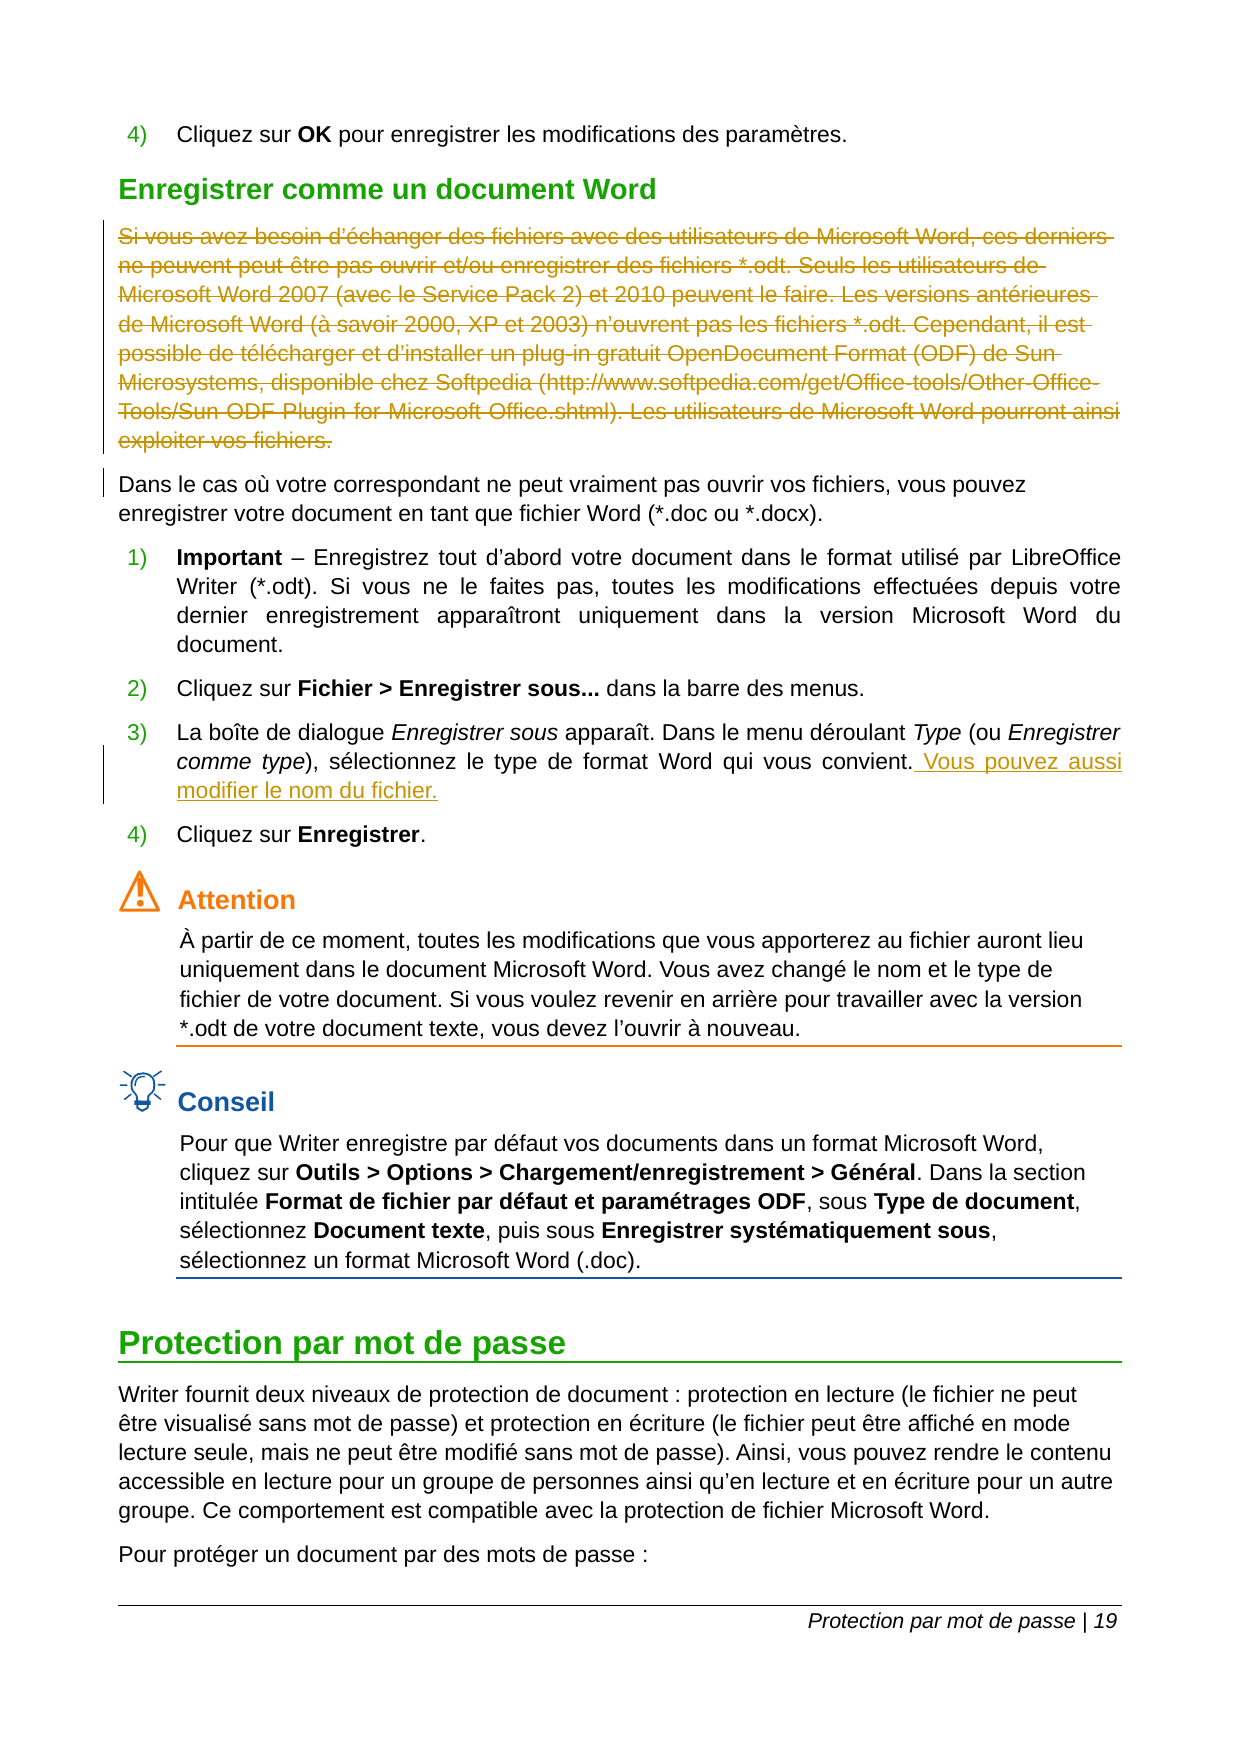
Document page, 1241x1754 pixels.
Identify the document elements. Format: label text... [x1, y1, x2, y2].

text À partir de ce moment, toutes les modifications que vous apporterez au fichier auront lieu uniquement dans le document Microsoft Word. Vous avez changé le nom et le type de fichier de votre document. Si vous voulez revenir en arrière pour travailler avec la version *.odt de votre document texte, vous devez l’ouvrir à nouveau. [176, 922, 1122, 1045]
list Important – Enregistrez tout d’abord votre document dans le format utilisé par LibreOffice Writer (*.odt). Si vous ne le faites pas, toutes les modifications effectuées depuis votre dernier enregistrement apparaîtront uniquement dans la version Microsoft Word du document. [147, 541, 1122, 658]
subtitle Protection par mot de passe [118, 1323, 1122, 1361]
text Writer fournit deux niveaux de protection de document : protection en lecture (le fichier ne peut être visualisé sans mot de passe) et protection en écriture (le fichier peut être affiché en mode lecture seule, mais ne peut être modifié sans mot de passe). Ainsi, vous pouvez rendre le contenu accessible en lecture pour un groupe de personnes ainsi qu’en lecture et en écriture pour un autre groupe. Ce comportement est compatible avec la protection de fichier Microsoft Word. [118, 1378, 1122, 1524]
text Pour que Writer enregistre par défaut vos documents dans un format Microsoft Word, cliquez sur Outils > Options > Chargement/enregistrement > Général. Dans la section intitulée Format de fichier par défaut et paramétrages ODF, sous Type de document, sélectionnez Document texte, puis sous Enregistrer systématiquement sous, sélectionnez un format Microsoft Word (.doc). [176, 1125, 1122, 1277]
text Pour protéger un document par des mots de passe : [118, 1538, 1122, 1567]
list Cliquez sur Enregistrer. [147, 818, 1122, 847]
list Cliquez sur OK pour enregistrer les modifications des paramètres. [147, 118, 1122, 147]
subtitle Enregistrer comme un document Word [118, 176, 1122, 206]
subtitle Attention [118, 869, 1122, 915]
list La boîte de dialogue Enregistrer sous apparaît. Dans le menu déroulant Type (ou Enregistrer comme type), sélectionnez le type de format Word qui vous convient. Vous pouvez aussi modifier le nom du fichier. [147, 716, 1122, 803]
subtitle Conseil [118, 1069, 1122, 1118]
text Dans le cas où votre correspondant ne peut vraiment pas ouvrir vos fichiers, vous pouvez enregistrer votre document en tant que fichier Word (*.doc ou *.docx). [118, 220, 1122, 526]
list Cliquez sur Fichier > Enregistrer sous... dans la barre des menus. [147, 672, 1122, 701]
